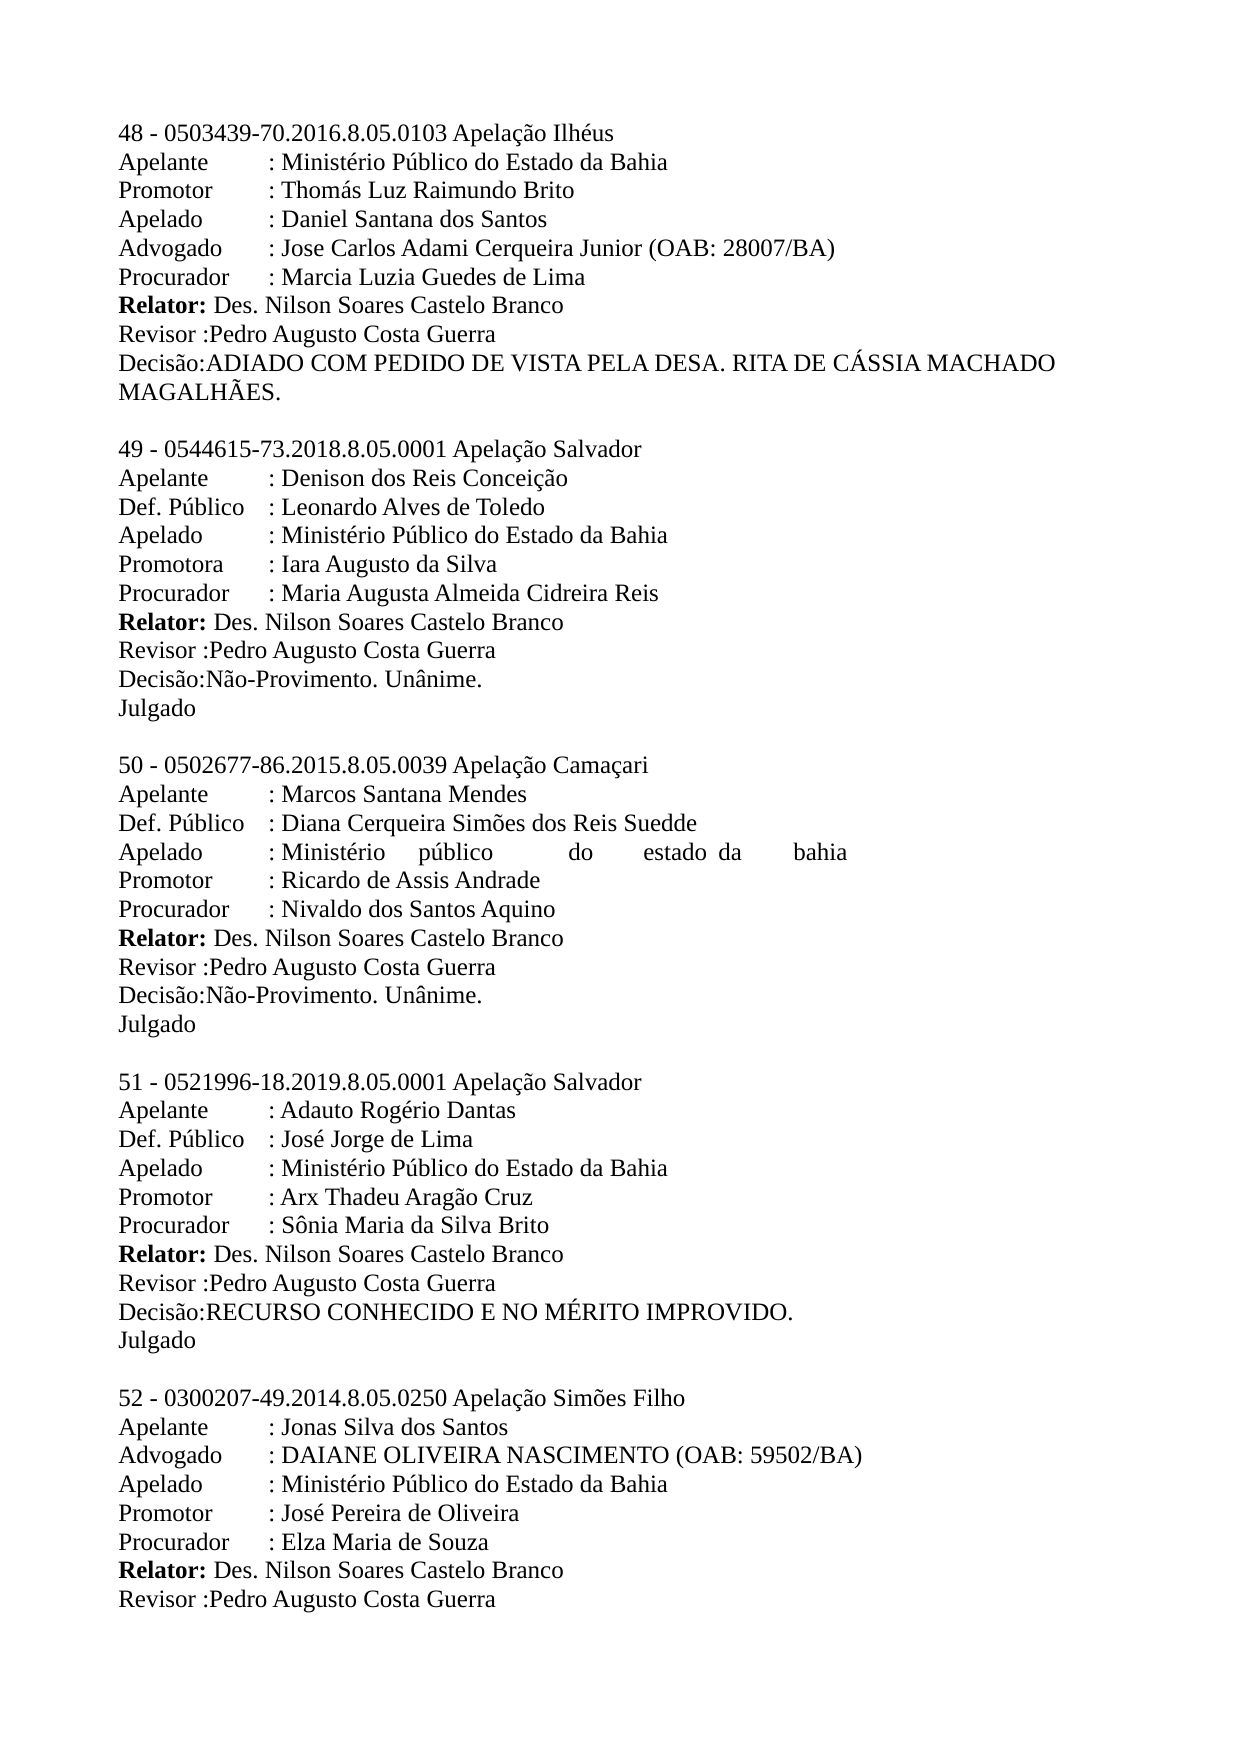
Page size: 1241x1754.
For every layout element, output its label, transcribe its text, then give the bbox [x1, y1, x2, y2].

text 48 - 0503439-70.2016.8.05.0103 Apelação Ilhéus [118, 118, 1122, 147]
text 50 - 0502677-86.2015.8.05.0039 Apelação Camaçari [118, 751, 1122, 779]
text 51 - 0521996-18.2019.8.05.0001 Apelação Salvador [118, 1067, 1122, 1096]
text Revisor :Pedro Augusto Costa Guerra [118, 319, 1122, 348]
text Julgado [118, 1009, 1122, 1038]
text Apelante : Marcos Santana Mendes Def. Público : Diana Cerqueira Simões dos Reis Suedde Apelado : Ministério público do estado da bahia Promotor : Ricardo de Assis Andrade Procurador : Nivaldo dos Santos Aquino Relator: Des. Nilson Soares Castelo Branco [118, 779, 1122, 952]
text Decisão:Não-Provimento. Unânime. [118, 981, 1122, 1009]
text Apelante : Jonas Silva dos Santos Advogado : DAIANE OLIVEIRA NASCIMENTO (OAB: 59502/BA) Apelado : Ministério Público do Estado da Bahia Promotor : José Pereira de Oliveira Procurador : Elza Maria de Souza Relator: Des. Nilson Soares Castelo Branco [118, 1412, 1122, 1584]
text 52 - 0300207-49.2014.8.05.0250 Apelação Simões Filho [118, 1383, 1122, 1412]
text Decisão:RECURSO CONHECIDO E NO MÉRITO IMPROVIDO. [118, 1297, 1122, 1326]
text Decisão:Não-Provimento. Unânime. [118, 664, 1122, 693]
text Revisor :Pedro Augusto Costa Guerra [118, 1584, 1122, 1613]
text 49 - 0544615-73.2018.8.05.0001 Apelação Salvador [118, 434, 1122, 463]
text Apelante : Denison dos Reis Conceição Def. Público : Leonardo Alves de Toledo Apelado : Ministério Público do Estado da Bahia Promotora : Iara Augusto da Silva Procurador : Maria Augusta Almeida Cidreira Reis Relator: Des. Nilson Soares Castelo Branco [118, 463, 1122, 636]
text Revisor :Pedro Augusto Costa Guerra [118, 636, 1122, 664]
text Apelante : Ministério Público do Estado da Bahia Promotor : Thomás Luz Raimundo Brito Apelado : Daniel Santana dos Santos Advogado : Jose Carlos Adami Cerqueira Junior (OAB: 28007/BA) Procurador : Marcia Luzia Guedes de Lima Relator: Des. Nilson Soares Castelo Branco [118, 147, 1122, 319]
text Revisor :Pedro Augusto Costa Guerra [118, 952, 1122, 981]
text Apelante : Adauto Rogério Dantas Def. Público : José Jorge de Lima Apelado : Ministério Público do Estado da Bahia Promotor : Arx Thadeu Aragão Cruz Procurador : Sônia Maria da Silva Brito Relator: Des. Nilson Soares Castelo Branco [118, 1096, 1122, 1268]
text Julgado [118, 693, 1122, 722]
text Julgado [118, 1326, 1122, 1354]
text Revisor :Pedro Augusto Costa Guerra [118, 1268, 1122, 1297]
text Decisão:ADIADO COM PEDIDO DE VISTA PELA DESA. RITA DE CÁSSIA MACHADO MAGALHÃES. [118, 348, 1122, 406]
